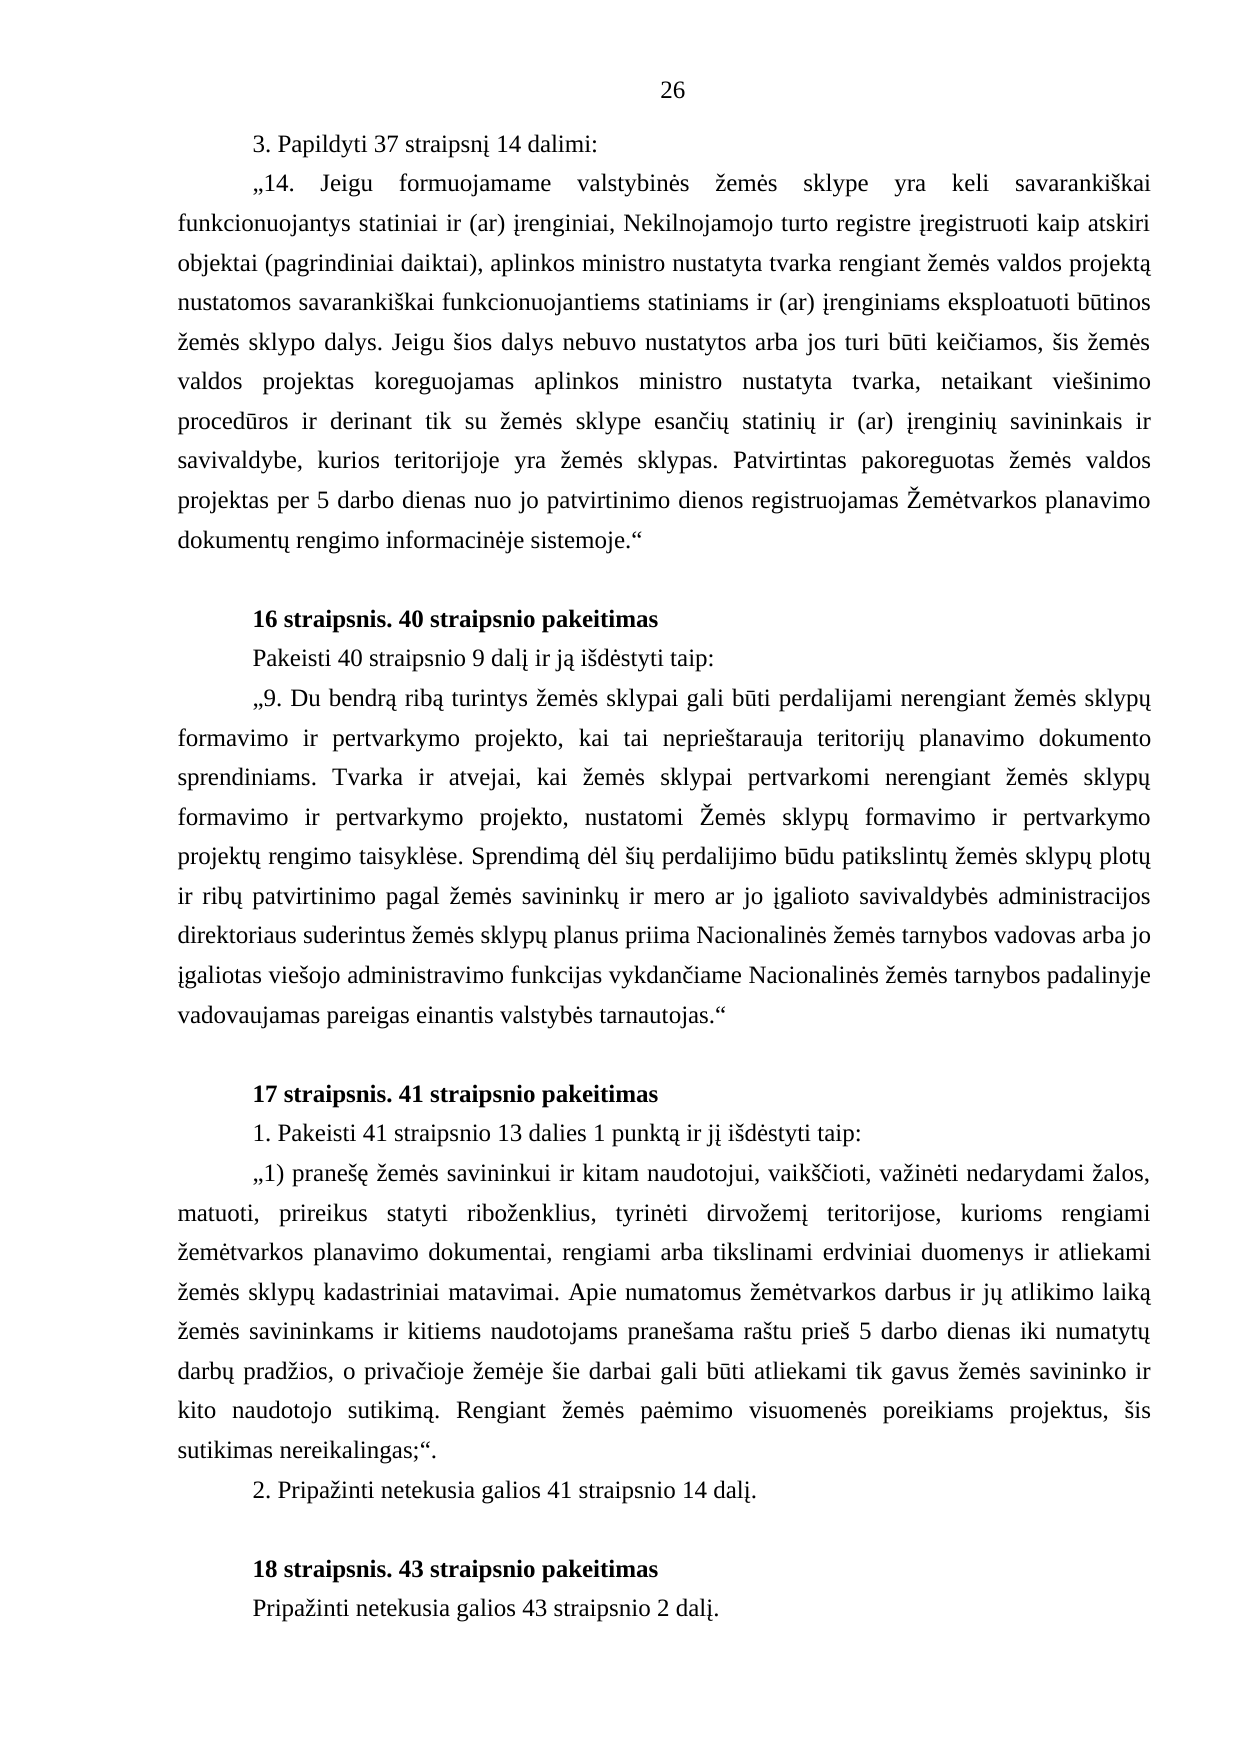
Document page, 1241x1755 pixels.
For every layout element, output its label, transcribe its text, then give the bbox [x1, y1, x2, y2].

text 2. Pripažinti netekusia galios 41 straipsnio 14 dalį. [177, 1464, 1152, 1503]
text 18 straipsnis. 43 straipsnio pakeitimas [177, 1543, 1152, 1583]
text „9. Du bendrą ribą turintys žemės sklypai gali būti perdalijami nerengiant žemės sklypų formavimo ir pertvarkymo projekto, kai tai neprieštarauja teritorijų planavimo dokumento sprendiniams. Tvarka ir atvejai, kai žemės sklypai pertvarkomi nerengiant žemės sklypų formavimo ir pertvarkymo projekto, nustatomi Žemės sklypų formavimo ir pertvarkymo projektų rengimo taisyklėse. Sprendimą dėl šių perdalijimo būdu patikslintų žemės sklypų plotų ir ribų patvirtinimo pagal žemės savininkų ir mero ar jo įgalioto savivaldybės administracijos direktoriaus suderintus žemės sklypų planus priima Nacionalinės žemės tarnybos vadovas arba jo įgaliotas viešojo administravimo funkcijas vykdančiame Nacionalinės žemės tarnybos padalinyje vadovaujamas pareigas einantis valstybės tarnautojas.“ [177, 672, 1152, 1028]
text 3. Papildyti 37 straipsnį 14 dalimi: [177, 118, 1152, 158]
text „14. Jeigu formuojamame valstybinės žemės sklype yra keli savarankiškai funkcionuojantys statiniai ir (ar) įrenginiai, Nekilnojamojo turto registre įregistruoti kaip atskiri objektai (pagrindiniai daiktai), aplinkos ministro nustatyta tvarka rengiant žemės valdos projektą nustatomos savarankiškai funkcionuojantiems statiniams ir (ar) įrenginiams eksploatuoti būtinos žemės sklypo dalys. Jeigu šios dalys nebuvo nustatytos arba jos turi būti keičiamos, šis žemės valdos projektas koreguojamas aplinkos ministro nustatyta tvarka, netaikant viešinimo procedūros ir derinant tik su žemės sklype esančių statinių ir (ar) įrenginių savininkais ir savivaldybe, kurios teritorijoje yra žemės sklypas. Patvirtintas pakoreguotas žemės valdos projektas per 5 darbo dienas nuo jo patvirtinimo dienos registruojamas Žemėtvarkos planavimo dokumentų rengimo informacinėje sistemoje.“ [177, 158, 1152, 553]
text 16 straipsnis. 40 straipsnio pakeitimas [177, 593, 1152, 633]
text 1. Pakeisti 41 straipsnio 13 dalies 1 punktą ir jį išdėstyti taip: [177, 1108, 1152, 1147]
text 17 straipsnis. 41 straipsnio pakeitimas [177, 1068, 1152, 1108]
text „1) pranešę žemės savininkui ir kitam naudotojui, vaikščioti, važinėti nedarydami žalos, matuoti, prireikus statyti riboženklius, tyrinėti dirvožemį teritorijose, kurioms rengiami žemėtvarkos planavimo dokumentai, rengiami arba tikslinami erdviniai duomenys ir atliekami žemės sklypų kadastriniai matavimai. Apie numatomus žemėtvarkos darbus ir jų atlikimo laiką žemės savininkams ir kitiems naudotojams pranešama raštu prieš 5 darbo dienas iki numatytų darbų pradžios, o privačioje žemėje šie darbai gali būti atliekami tik gavus žemės savininko ir kito naudotojo sutikimą. Rengiant žemės paėmimo visuomenės poreikiams projektus, šis sutikimas nereikalingas;“. [177, 1147, 1152, 1464]
text Pakeisti 40 straipsnio 9 dalį ir ją išdėstyti taip: [177, 633, 1152, 672]
text Pripažinti netekusia galios 43 straipsnio 2 dalį. [177, 1583, 1152, 1622]
